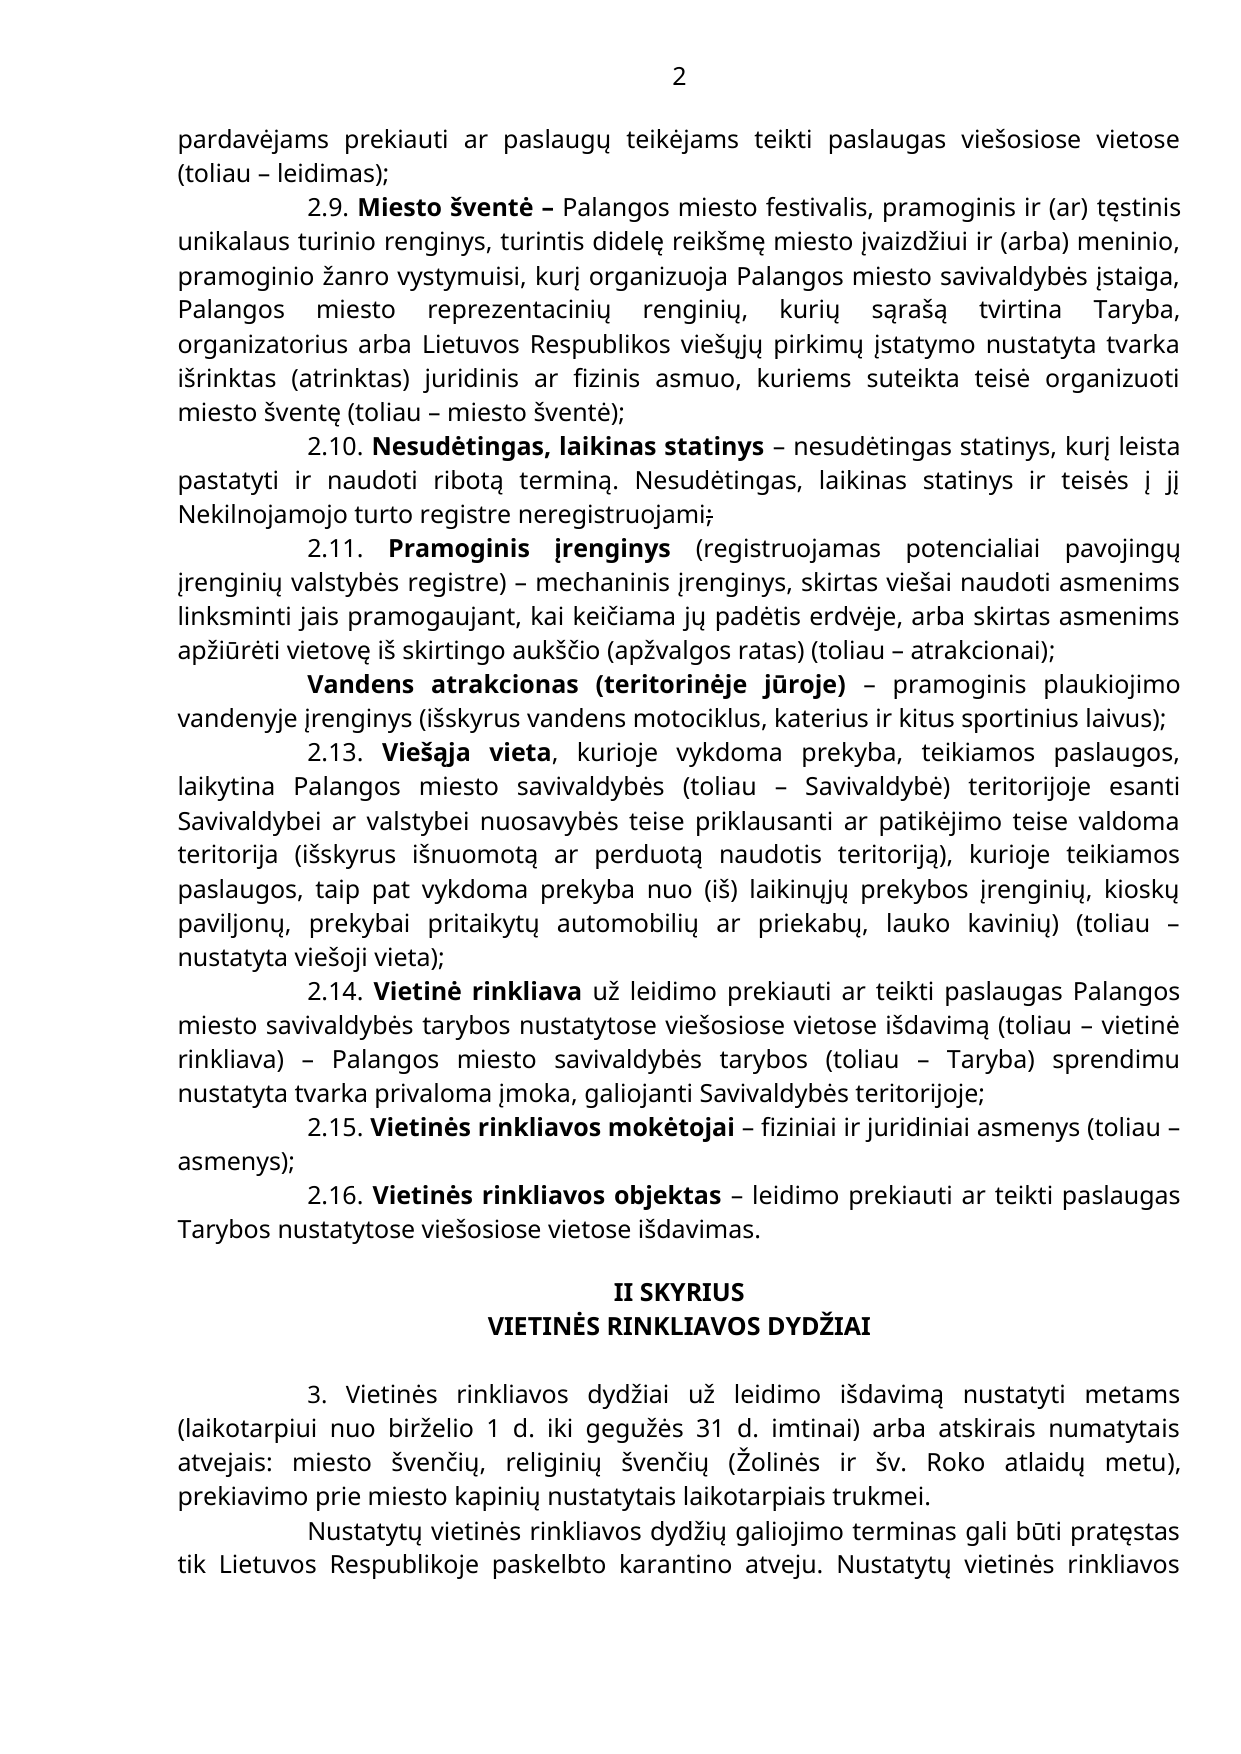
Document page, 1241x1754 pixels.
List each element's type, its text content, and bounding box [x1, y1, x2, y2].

text 2.11. Pramoginis įrenginys (registruojamas potencialiai pavojingų įrenginių valstybės registre) – mechaninis įrenginys, skirtas viešai naudoti asmenims linksminti jais pramogaujant, kai keičiama jų padėtis erdvėje, arba skirtas asmenims apžiūrėti vietovę iš skirtingo aukščio (apžvalgos ratas) (toliau – atrakcionai); [177, 531, 1181, 667]
text 2.10. Nesudėtingas, laikinas statinys – nesudėtingas statinys, kurį leista pastatyti ir naudoti ribotą terminą. Nesudėtingas, laikinas statinys ir teisės į jį Nekilnojamojo turto registre neregistruojami; [177, 428, 1181, 531]
text pardavėjams prekiauti ar paslaugų teikėjams teikti paslaugas viešosiose vietose (toliau – leidimas); [177, 122, 1181, 190]
text Vandens atrakcionas (teritorinėje jūroje) – pramoginis plaukiojimo vandenyje įrenginys (išskyrus vandens motociklus, katerius ir kitus sportinius laivus); [177, 667, 1181, 735]
text 2.14. Vietinė rinkliava už leidimo prekiauti ar teikti paslaugas Palangos miesto savivaldybės tarybos nustatytose viešosiose vietose išdavimą (toliau – vietinė rinkliava) – Palangos miesto savivaldybės tarybos (toliau – Taryba) sprendimu nustatyta tvarka privaloma įmoka, galiojanti Savivaldybės teritorijoje; [177, 973, 1181, 1110]
text VIETINĖS RINKLIAVOS DYDŽIAI [177, 1309, 1181, 1343]
text 2.16. Vietinės rinkliavos objektas – leidimo prekiauti ar teikti paslaugas Tarybos nustatytose viešosiose vietose išdavimas. [177, 1178, 1181, 1246]
text 2.9. Miesto šventė – Palangos miesto festivalis, pramoginis ir (ar) tęstinis unikalaus turinio renginys, turintis didelę reikšmę miesto įvaizdžiui ir (arba) meninio, pramoginio žanro vystymuisi, kurį organizuoja Palangos miesto savivaldybės įstaiga, Palangos miesto reprezentacinių renginių, kurių sąrašą tvirtina Taryba, organizatorius arba Lietuvos Respublikos viešųjų pirkimų įstatymo nustatyta tvarka išrinktas (atrinktas) juridinis ar fizinis asmuo, kuriems suteikta teisė organizuoti miesto šventę (toliau – miesto šventė); [177, 190, 1181, 428]
text 2.15. Vietinės rinkliavos mokėtojai – fiziniai ir juridiniai asmenys (toliau – asmenys); [177, 1110, 1181, 1178]
text 3. Vietinės rinkliavos dydžiai už leidimo išdavimą nustatyti metams (laikotarpiui nuo birželio 1 d. iki gegužės 31 d. imtinai) arba atskirais numatytais atvejais: miesto švenčių, religinių švenčių (Žolinės ir šv. Roko atlaidų metu), prekiavimo prie miesto kapinių nustatytais laikotarpiais trukmei. [177, 1377, 1181, 1513]
text Nustatytų vietinės rinkliavos dydžių galiojimo terminas gali būti pratęstas tik Lietuvos Respublikoje paskelbto karantino atveju. Nustatytų vietinės rinkliavos [177, 1513, 1181, 1581]
text II SKYRIUS [177, 1275, 1181, 1309]
text 2.13. Viešąja vieta, kurioje vykdoma prekyba, teikiamos paslaugos, laikytina Palangos miesto savivaldybės (toliau – Savivaldybė) teritorijoje esanti Savivaldybei ar valstybei nuosavybės teise priklausanti ar patikėjimo teise valdoma teritorija (išskyrus išnuomotą ar perduotą naudotis teritoriją), kurioje teikiamos paslaugos, taip pat vykdoma prekyba nuo (iš) laikinųjų prekybos įrenginių, kioskų paviljonų, prekybai pritaikytų automobilių ar priekabų, lauko kavinių) (toliau – nustatyta viešoji vieta); [177, 735, 1181, 973]
